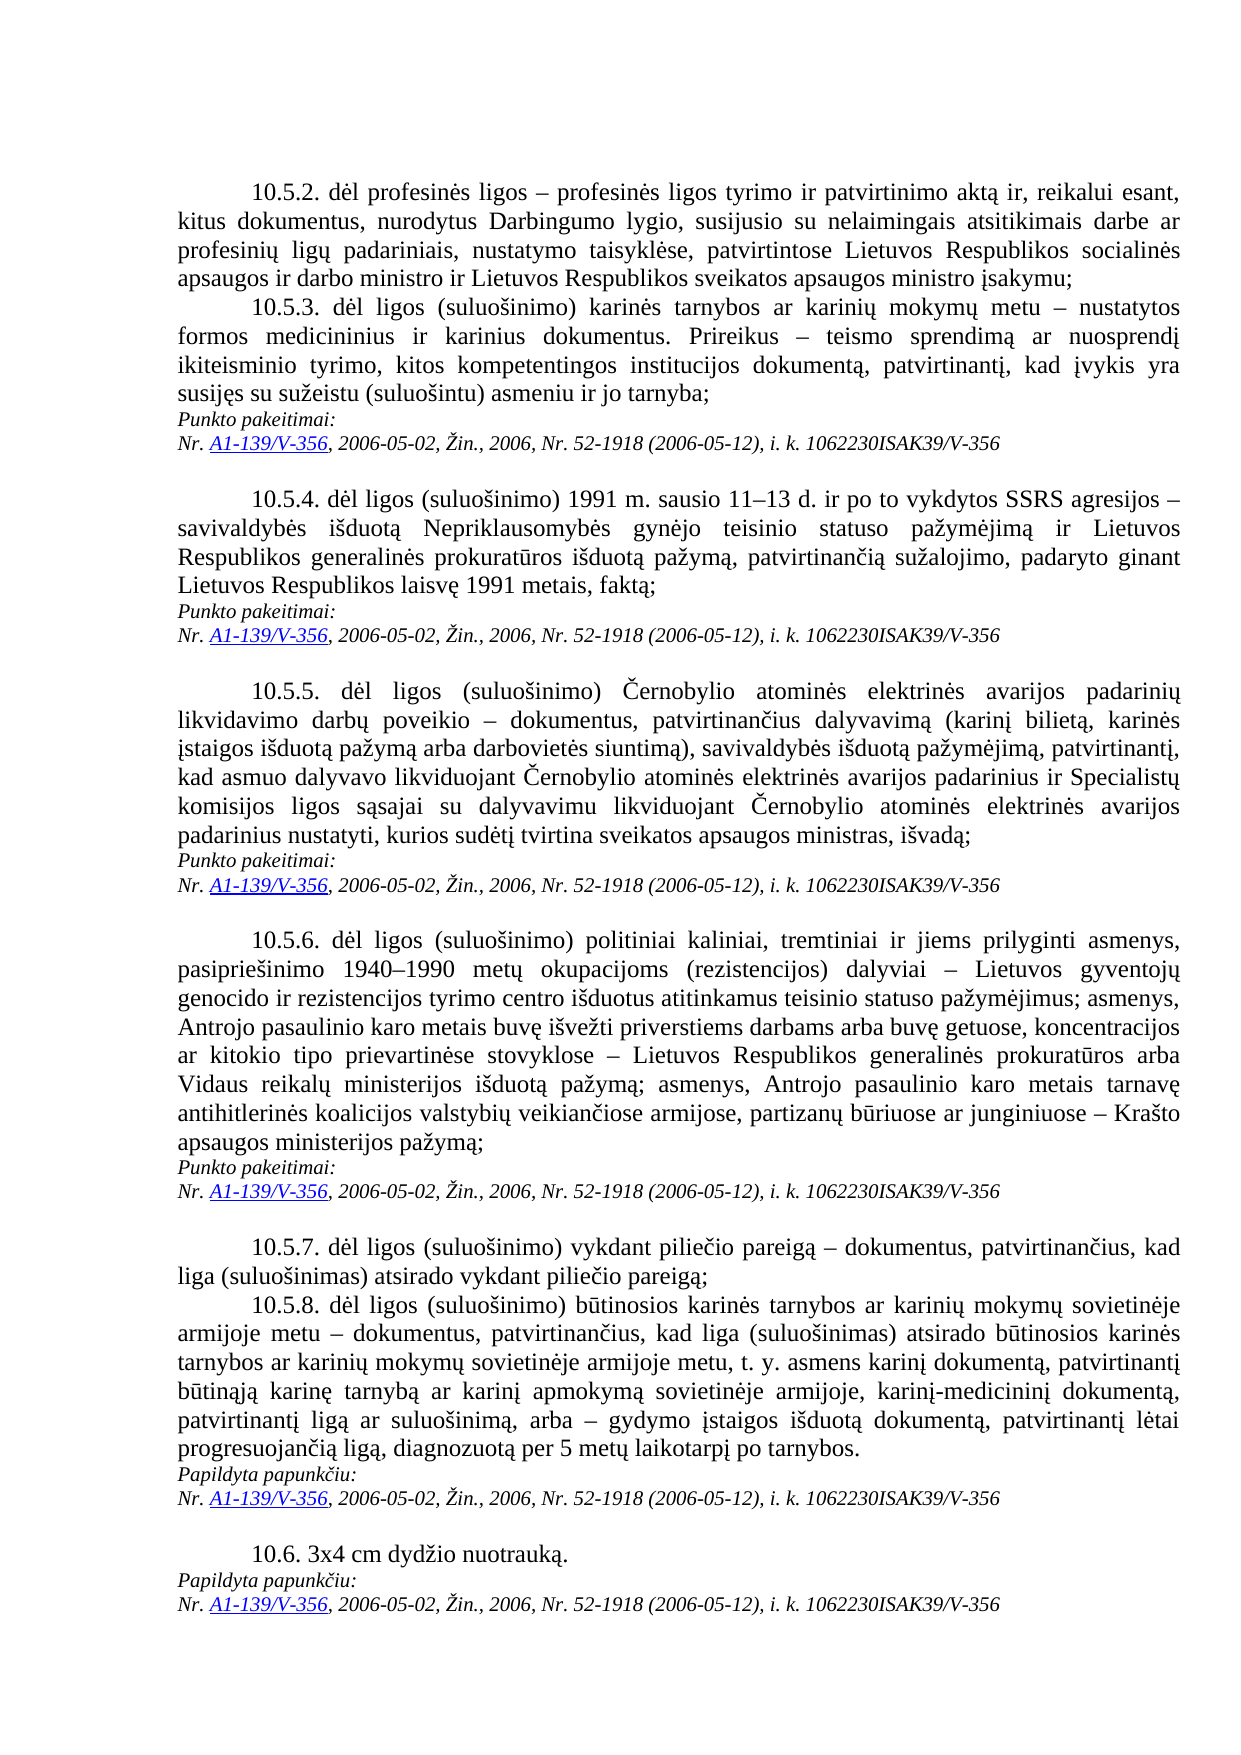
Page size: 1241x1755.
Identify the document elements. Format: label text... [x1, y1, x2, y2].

text Punkto pakeitimai: [177, 407, 1181, 431]
text Punkto pakeitimai: [177, 1155, 1181, 1179]
text Punkto pakeitimai: [177, 848, 1181, 872]
text 10.5.6. dėl ligos (suluošinimo) politiniai kaliniai, tremtiniai ir jiems prilyginti asmenys, pasipriešinimo 1940–1990 metų okupacijoms (rezistencijos) dalyviai – Lietuvos gyventojų genocido ir rezistencijos tyrimo centro išduotus atitinkamus teisinio statuso pažymėjimus; asmenys, Antrojo pasaulinio karo metais buvę išvežti priverstiems darbams arba buvę getuose, koncentracijos ar kitokio tipo prievartinėse stovyklose – Lietuvos Respublikos generalinės prokuratūros arba Vidaus reikalų ministerijos išduotą pažymą; asmenys, Antrojo pasaulinio karo metais tarnavę antihitlerinės koalicijos valstybių veikiančiose armijose, partizanų būriuose ar junginiuose – Krašto apsaugos ministerijos pažymą; [177, 925, 1181, 1155]
text 10.5.8. dėl ligos (suluošinimo) būtinosios karinės tarnybos ar karinių mokymų sovietinėje armijoje metu – dokumentus, patvirtinančius, kad liga (suluošinimas) atsirado būtinosios karinės tarnybos ar karinių mokymų sovietinėje armijoje metu, t. y. asmens karinį dokumentą, patvirtinantį būtinąją karinę tarnybą ar karinį apmokymą sovietinėje armijoje, karinį-medicininį dokumentą, patvirtinantį ligą ar suluošinimą, arba – gydymo įstaigos išduotą dokumentą, patvirtinantį lėtai progresuojančią ligą, diagnozuotą per 5 metų laikotarpį po tarnybos. [177, 1290, 1181, 1462]
text 10.5.7. dėl ligos (suluošinimo) vykdant piliečio pareigą – dokumentus, patvirtinančius, kad liga (suluošinimas) atsirado vykdant piliečio pareigą; [177, 1232, 1181, 1290]
text 10.5.4. dėl ligos (suluošinimo) 1991 m. sausio 11–13 d. ir po to vykdytos SSRS agresijos – savivaldybės išduotą Nepriklausomybės gynėjo teisinio statuso pažymėjimą ir Lietuvos Respublikos generalinės prokuratūros išduotą pažymą, patvirtinančią sužalojimo, padaryto ginant Lietuvos Respublikos laisvę 1991 metais, faktą; [177, 484, 1181, 599]
text Nr. A1-139/V-356, 2006-05-02, Žin., 2006, Nr. 52-1918 (2006-05-12), i. k. 1062230ISAK39/V-356 [177, 872, 1181, 897]
text 10.5.2. dėl profesinės ligos – profesinės ligos tyrimo ir patvirtinimo aktą ir, reikalui esant, kitus dokumentus, nurodytus Darbingumo lygio, susijusio su nelaimingais atsitikimais darbe ar profesinių ligų padariniais, nustatymo taisyklėse, patvirtintose Lietuvos Respublikos socialinės apsaugos ir darbo ministro ir Lietuvos Respublikos sveikatos apsaugos ministro įsakymu; [177, 177, 1181, 292]
text Nr. A1-139/V-356, 2006-05-02, Žin., 2006, Nr. 52-1918 (2006-05-12), i. k. 1062230ISAK39/V-356 [177, 623, 1181, 647]
text Nr. A1-139/V-356, 2006-05-02, Žin., 2006, Nr. 52-1918 (2006-05-12), i. k. 1062230ISAK39/V-356 [177, 1486, 1181, 1510]
text 10.5.5. dėl ligos (suluošinimo) Černobylio atominės elektrinės avarijos padarinių likvidavimo darbų poveikio – dokumentus, patvirtinančius dalyvavimą (karinį bilietą, karinės įstaigos išduotą pažymą arba darbovietės siuntimą), savivaldybės išduotą pažymėjimą, patvirtinantį, kad asmuo dalyvavo likviduojant Černobylio atominės elektrinės avarijos padarinius ir Specialistų komisijos ligos sąsajai su dalyvavimu likviduojant Černobylio atominės elektrinės avarijos padarinius nustatyti, kurios sudėtį tvirtina sveikatos apsaugos ministras, išvadą; [177, 676, 1181, 848]
text Nr. A1-139/V-356, 2006-05-02, Žin., 2006, Nr. 52-1918 (2006-05-12), i. k. 1062230ISAK39/V-356 [177, 1179, 1181, 1203]
text Papildyta papunkčiu: [177, 1568, 1181, 1592]
text Papildyta papunkčiu: [177, 1462, 1181, 1486]
text 10.6. 3x4 cm dydžio nuotrauką. [177, 1539, 1181, 1568]
text Nr. A1-139/V-356, 2006-05-02, Žin., 2006, Nr. 52-1918 (2006-05-12), i. k. 1062230ISAK39/V-356 [177, 1592, 1181, 1616]
text 10.5.3. dėl ligos (suluošinimo) karinės tarnybos ar karinių mokymų metu – nustatytos formos medicininius ir karinius dokumentus. Prireikus – teismo sprendimą ar nuosprendį ikiteisminio tyrimo, kitos kompetentingos institucijos dokumentą, patvirtinantį, kad įvykis yra susijęs su sužeistu (suluošintu) asmeniu ir jo tarnyba; [177, 292, 1181, 407]
text Punkto pakeitimai: [177, 599, 1181, 623]
text Nr. A1-139/V-356, 2006-05-02, Žin., 2006, Nr. 52-1918 (2006-05-12), i. k. 1062230ISAK39/V-356 [177, 431, 1181, 455]
